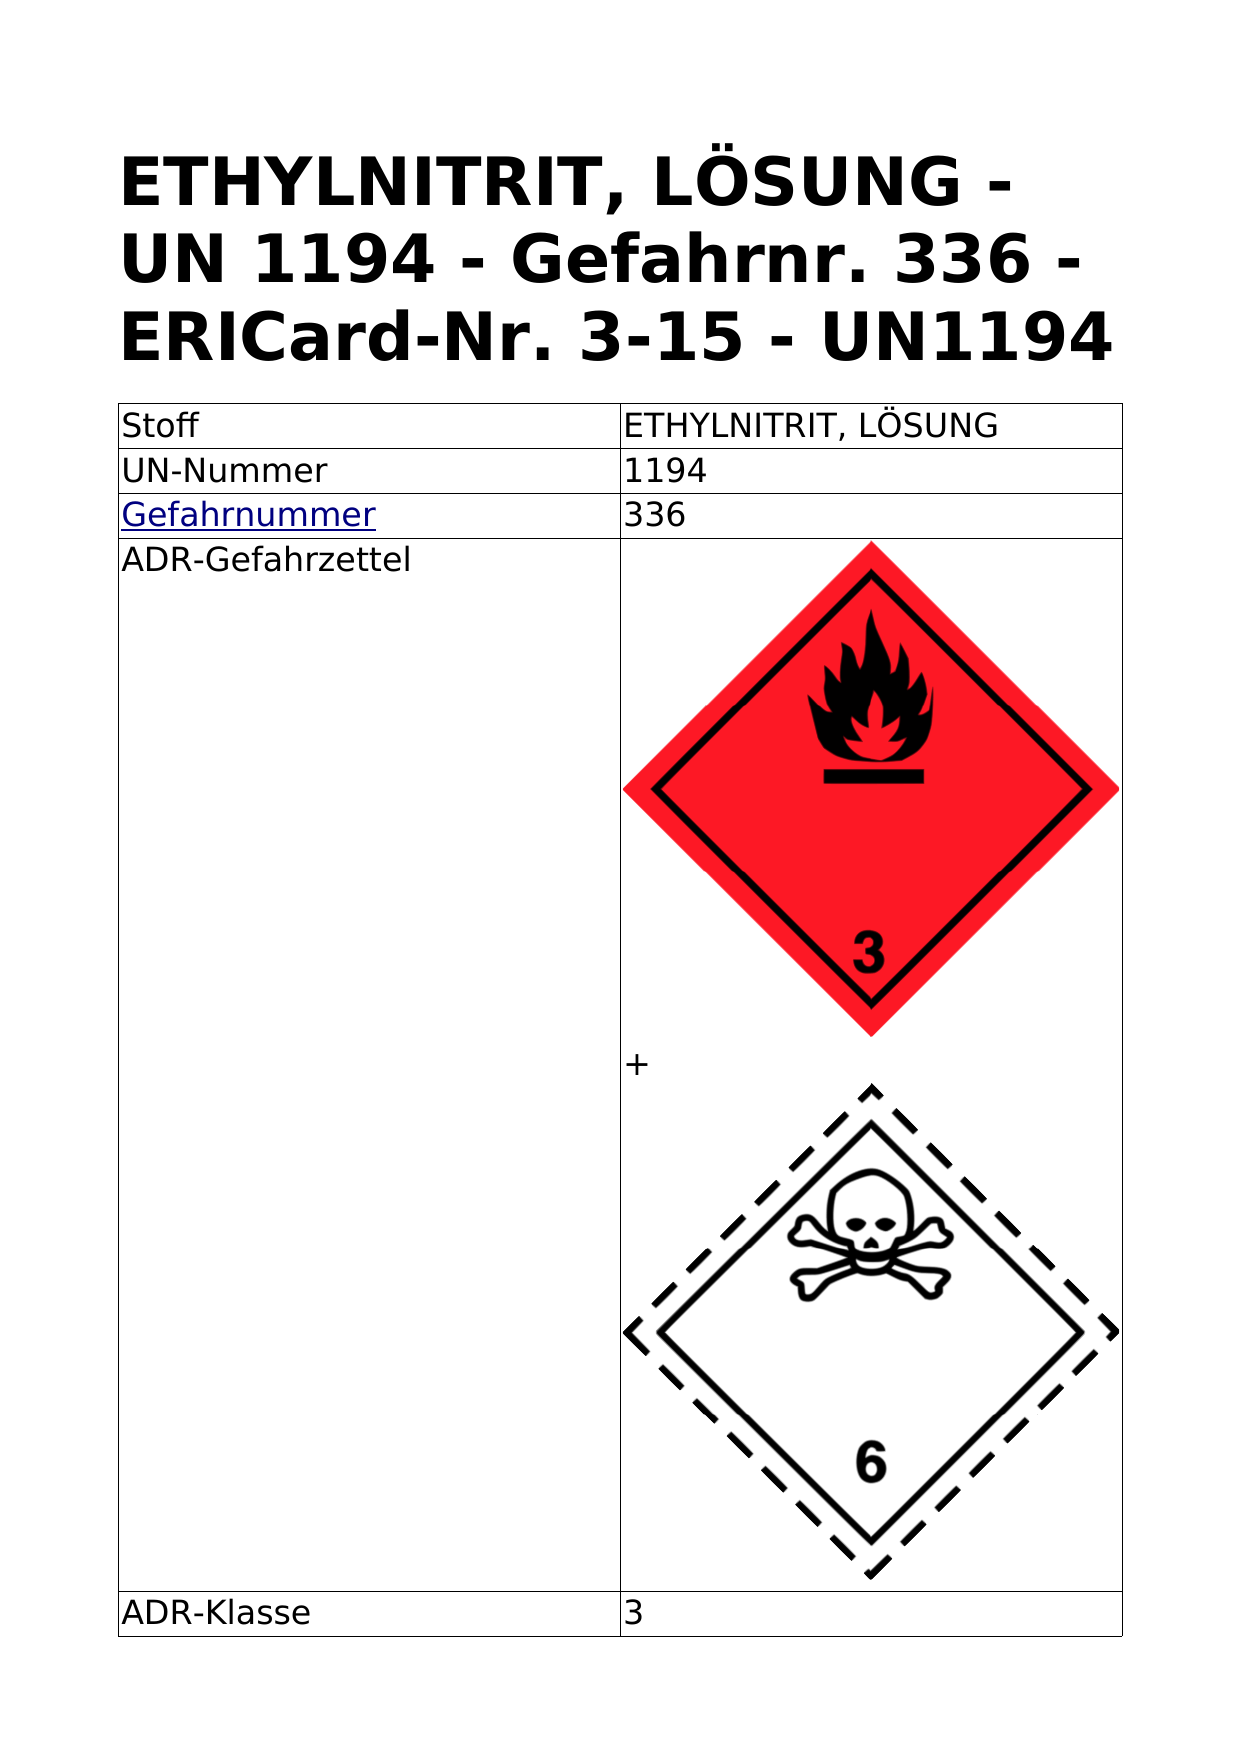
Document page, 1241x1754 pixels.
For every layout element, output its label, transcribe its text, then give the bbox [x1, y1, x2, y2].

table_header ETHYLNITRIT, LÖSUNG [621, 404, 1122, 448]
table_cell ADR-Gefahrzettel [119, 539, 620, 1591]
table_cell 1194 [621, 449, 1122, 493]
subtitle ETHYLNITRIT, LÖSUNG - UN 1194 - Gefahrnr. 336 - ERICard-Nr. 3-15 - UN1194 [118, 143, 1122, 376]
picture [622, 1083, 1120, 1580]
table_cell UN-Nummer [119, 449, 620, 493]
table_cell ADR-Klasse [119, 1592, 620, 1636]
picture [622, 540, 1120, 1037]
table_cell 3 [621, 1592, 1122, 1636]
table_cell + [621, 539, 1122, 1591]
table_header Stoff [119, 404, 620, 448]
table_cell Gefahrnummer [119, 494, 620, 538]
table_cell 336 [621, 494, 1122, 538]
